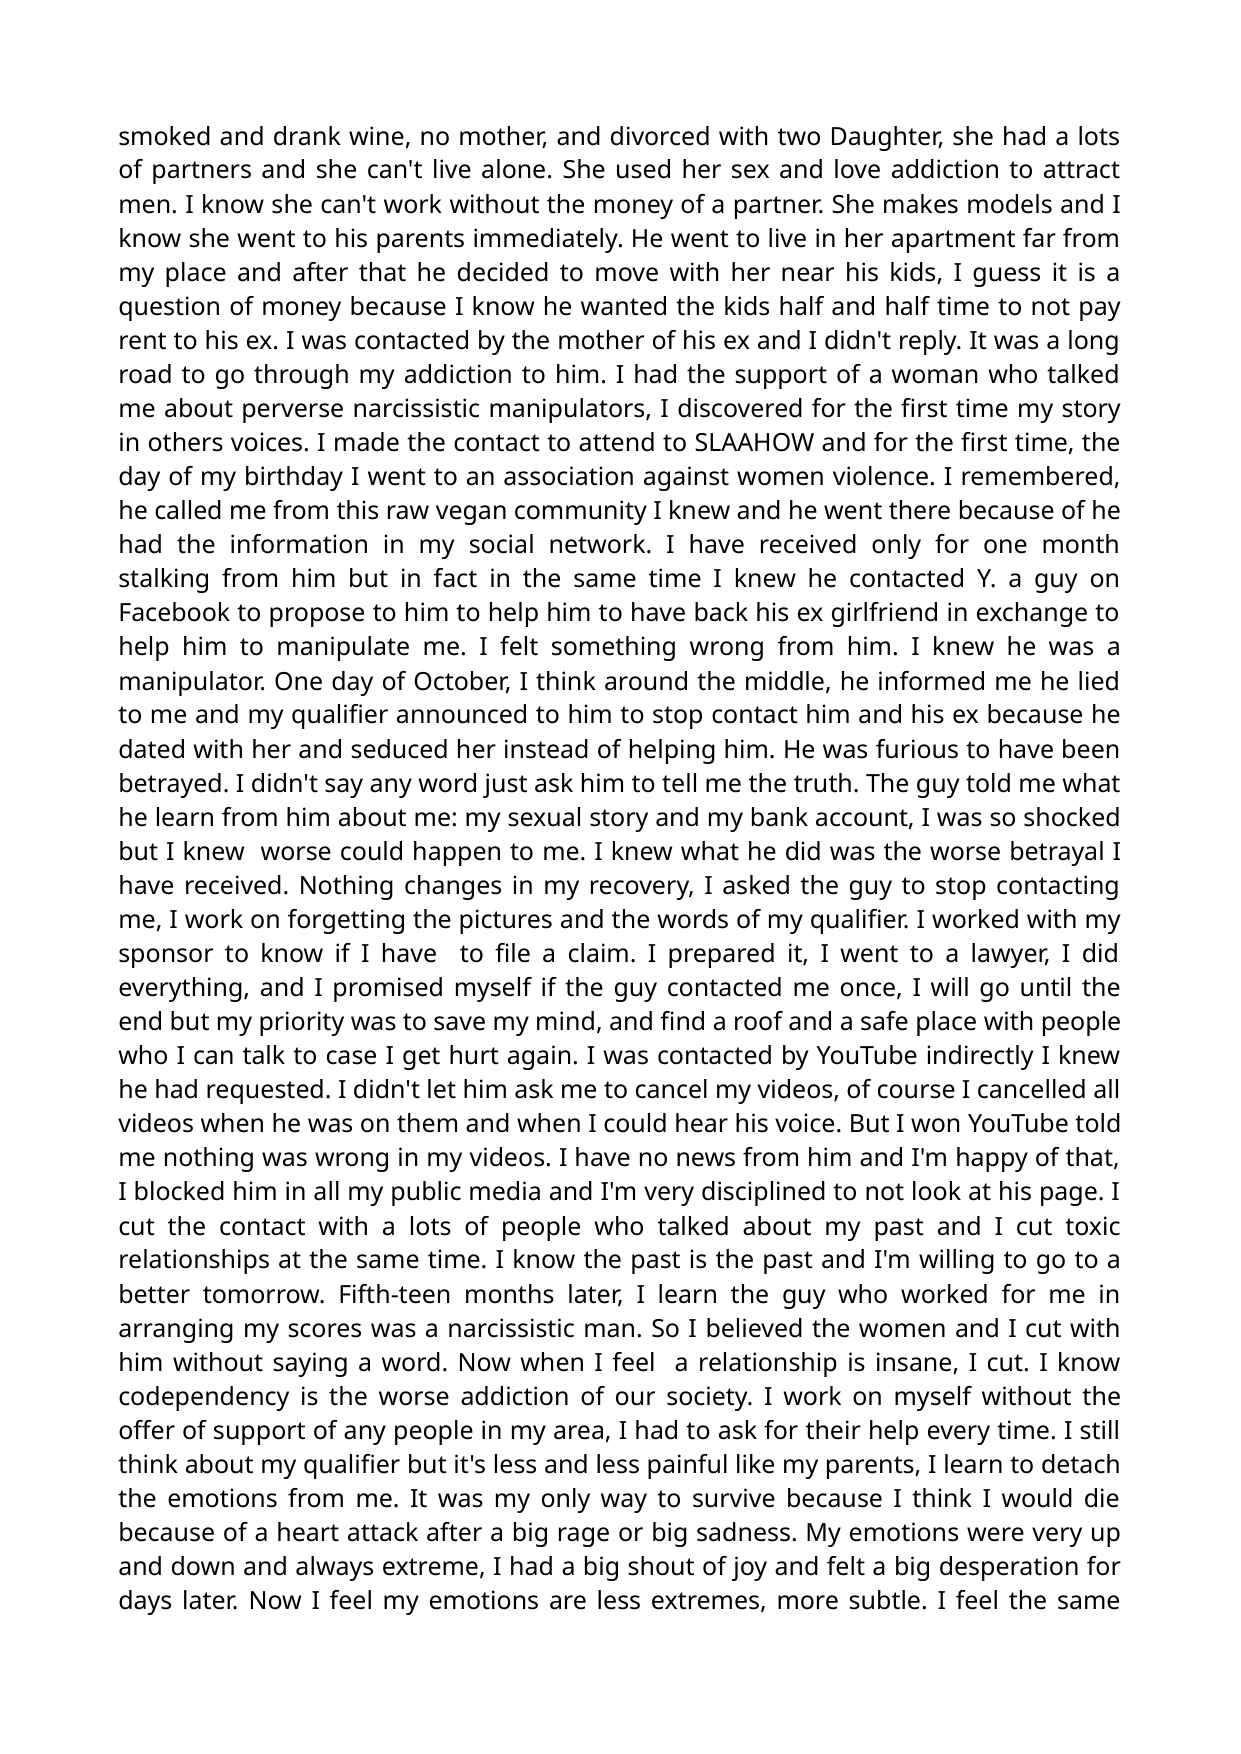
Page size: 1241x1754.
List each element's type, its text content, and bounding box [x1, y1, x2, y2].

text smoked and drank wine, no mother, and divorced with two Daughter, she had a lots of partners and she can't live alone. She used her sex and love addiction to attract men. I know she can't work without the money of a partner. She makes models and I know she went to his parents immediately. He went to live in her apartment far from my place and after that he decided to move with her near his kids, I guess it is a question of money because I know he wanted the kids half and half time to not pay rent to his ex. I was contacted by the mother of his ex and I didn't reply. It was a long road to go through my addiction to him. I had the support of a woman who talked me about perverse narcissistic manipulators, I discovered for the first time my story in others voices. I made the contact to attend to SLAAHOW and for the first time, the day of my birthday I went to an association against women violence. I remembered, he called me from this raw vegan community I knew and he went there because of he had the information in my social network. I have received only for one month stalking from him but in fact in the same time I knew he contacted Y. a guy on Facebook to propose to him to help him to have back his ex girlfriend in exchange to help him to manipulate me. I felt something wrong from him. I knew he was a manipulator. One day of October, I think around the middle, he informed me he lied to me and my qualifier announced to him to stop contact him and his ex because he dated with her and seduced her instead of helping him. He was furious to have been betrayed. I didn't say any word just ask him to tell me the truth. The guy told me what he learn from him about me: my sexual story and my bank account, I was so shocked but I knew worse could happen to me. I knew what he did was the worse betrayal I have received. Nothing changes in my recovery, I asked the guy to stop contacting me, I work on forgetting the pictures and the words of my qualifier. I worked with my sponsor to know if I have to file a claim. I prepared it, I went to a lawyer, I did everything, and I promised myself if the guy contacted me once, I will go until the end but my priority was to save my mind, and find a roof and a safe place with people who I can talk to case I get hurt again. I was contacted by YouTube indirectly I knew he had requested. I didn't let him ask me to cancel my videos, of course I cancelled all videos when he was on them and when I could hear his voice. But I won YouTube told me nothing was wrong in my videos. I have no news from him and I'm happy of that, I blocked him in all my public media and I'm very disciplined to not look at his page. I cut the contact with a lots of people who talked about my past and I cut toxic relationships at the same time. I know the past is the past and I'm willing to go to a better tomorrow. Fifth-teen months later, I learn the guy who worked for me in arranging my scores was a narcissistic man. So I believed the women and I cut with him without saying a word. Now when I feel a relationship is insane, I cut. I know codependency is the worse addiction of our society. I work on myself without the offer of support of any people in my area, I had to ask for their help every time. I still think about my qualifier but it's less and less painful like my parents, I learn to detach the emotions from me. It was my only way to survive because I think I would die because of a heart attack after a big rage or big sadness. My emotions were very up and down and always extreme, I had a big shout of joy and felt a big desperation for days later. Now I feel my emotions are less extremes, more subtle. I feel the same [118, 118, 1122, 1617]
